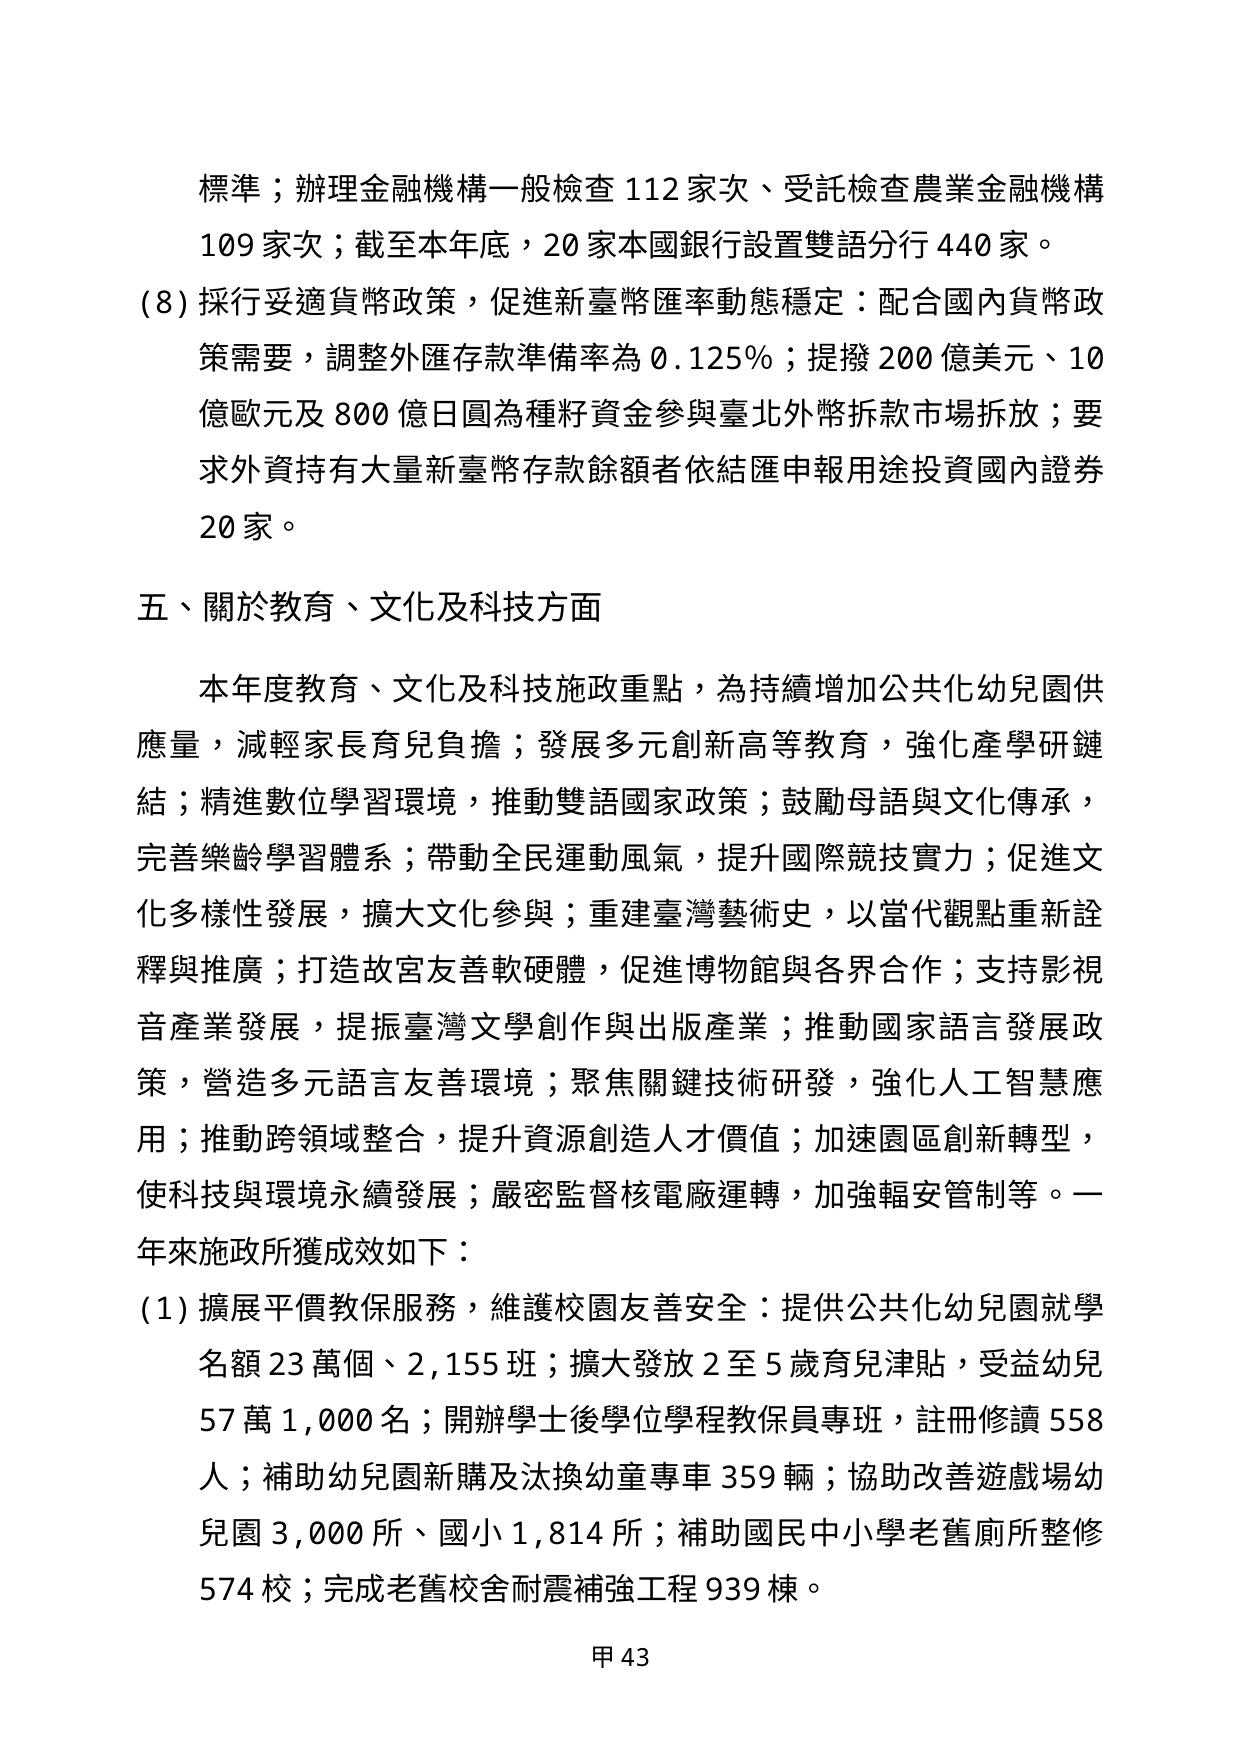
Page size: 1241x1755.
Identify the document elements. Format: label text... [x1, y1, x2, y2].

list 擴展平價教保服務，維護校園友善安全：提供公共化幼兒園就學名額23萬個、2,155班；擴大發放2至5歲育兒津貼，受益幼兒57萬1,000名；開辦學士後學位學程教保員專班，註冊修讀558人；補助幼兒園新購及汰換幼童專車359輛；協助改善遊戲場幼兒園3,000所、國小1,814所；補助國民中小學老舊廁所整修574校；完成老舊校舍耐震補強工程939棟。 [136, 1274, 1104, 1612]
list 標準；辦理金融機構一般檢查112家次、受託檢查農業金融機構109家次；截至本年底，20家本國銀行設置雙語分行440家。 [136, 156, 1104, 268]
text 本年度教育、文化及科技施政重點，為持續增加公共化幼兒園供應量，減輕家長育兒負擔；發展多元創新高等教育，強化產學研鏈結；精進數位學習環境，推動雙語國家政策；鼓勵母語與文化傳承，完善樂齡學習體系；帶動全民運動風氣，提升國際競技實力；促進文化多樣性發展，擴大文化參與；重建臺灣藝術史，以當代觀點重新詮釋與推廣；打造故宮友善軟硬體，促進博物館與各界合作；支持影視音產業發展，提振臺灣文學創作與出版產業；推動國家語言發展政策，營造多元語言友善環境；聚焦關鍵技術研發，強化人工智慧應用；推動跨領域整合，提升資源創造人才價值；加速園區創新轉型，使科技與環境永續發展；嚴密監督核電廠運轉，加強輻安管制等。一年來施政所獲成效如下： [136, 656, 1104, 1274]
text 五、關於教育、文化及科技方面 [136, 574, 1104, 631]
list 採行妥適貨幣政策，促進新臺幣匯率動態穩定：配合國內貨幣政策需要，調整外匯存款準備率為0.125％；提撥200億美元、10億歐元及800億日圓為種籽資金參與臺北外幣拆款市場拆放；要求外資持有大量新臺幣存款餘額者依結匯申報用途投資國內證券20家。 [136, 268, 1104, 549]
